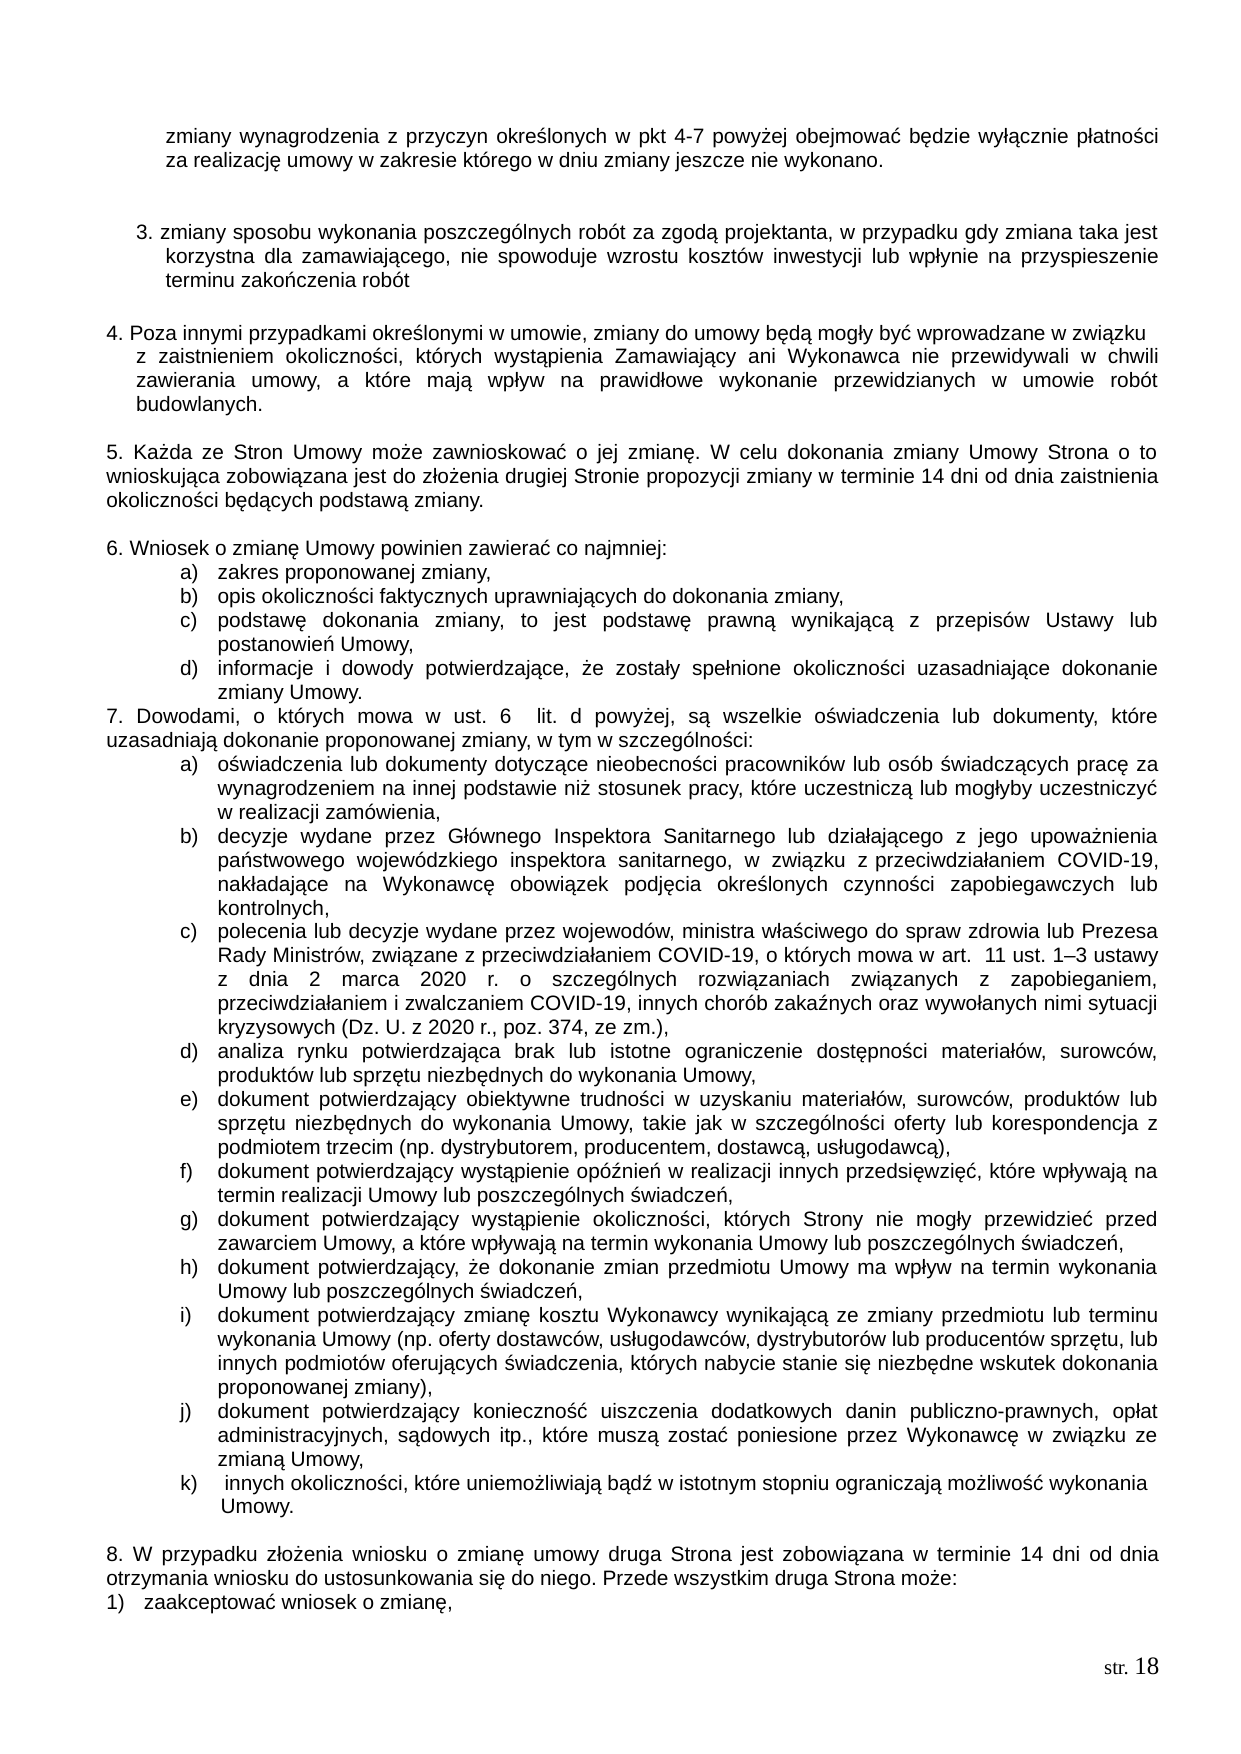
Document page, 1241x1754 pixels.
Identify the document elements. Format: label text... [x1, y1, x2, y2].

text 6. Wniosek o zmianę Umowy powinien zawierać co najmniej: [106, 536, 1159, 560]
text 4. Poza innymi przypadkami określonymi w umowie, zmiany do umowy będą mogły być wprowadzane w związku [106, 320, 1159, 344]
list dokument potwierdzający zmianę kosztu Wykonawcy wynikającą ze zmiany przedmiotu lub terminu wykonania Umowy (np. oferty dostawców, usługodawców, dystrybutorów lub producentów sprzętu, lub innych podmiotów oferujących świadczenia, których nabycie stanie się niezbędne wskutek dokonania proponowanej zmiany), [180, 1303, 1159, 1398]
list podstawę dokonania zmiany, to jest podstawę prawną wynikającą z przepisów Ustawy lub postanowień Umowy, [180, 608, 1159, 656]
text Umowy. [180, 1494, 1159, 1518]
list oświadczenia lub dokumenty dotyczące nieobecności pracowników lub osób świadczących pracę za wynagrodzeniem na innej podstawie niż stosunek pracy, które uczestniczą lub mogłyby uczestniczyć w realizacji zamówienia, [180, 752, 1159, 823]
list zakres proponowanej zmiany, [180, 560, 1159, 584]
text 5. Każda ze Stron Umowy może zawnioskować o jej zmianę. W celu dokonania zmiany Umowy Strona o to wnioskująca zobowiązana jest do złożenia drugiej Stronie propozycji zmiany w terminie 14 dni od dnia zaistnienia okoliczności będących podstawą zmiany. [106, 440, 1159, 512]
text 7. Dowodami, o których mowa w ust. 6 lit. d powyżej, są wszelkie oświadczenia lub dokumenty, które uzasadniają dokonanie proponowanej zmiany, w tym w szczególności: [106, 704, 1159, 752]
list zaakceptować wniosek o zmianę, [106, 1590, 1159, 1614]
list dokument potwierdzający konieczność uiszczenia dodatkowych danin publiczno-prawnych, opłat administracyjnych, sądowych itp., które muszą zostać poniesione przez Wykonawcę w związku ze zmianą Umowy, [180, 1398, 1159, 1470]
list innych okoliczności, które uniemożliwiają bądź w istotnym stopniu ograniczają możliwość wykonania [136, 1470, 1159, 1494]
text zmiany wynagrodzenia z przyczyn określonych w pkt 4-7 powyżej obejmować będzie wyłącznie płatności za realizację umowy w zakresie którego w dniu zmiany jeszcze nie wykonano. [136, 124, 1159, 172]
text 3. zmiany sposobu wykonania poszczególnych robót za zgodą projektanta, w przypadku gdy zmiana taka jest korzystna dla zamawiającego, nie spowoduje wzrostu kosztów inwestycji lub wpłynie na przyspieszenie terminu zakończenia robót [136, 220, 1159, 292]
list dokument potwierdzający, że dokonanie zmian przedmiotu Umowy ma wpływ na termin wykonania Umowy lub poszczególnych świadczeń, [180, 1255, 1159, 1303]
list decyzje wydane przez Głównego Inspektora Sanitarnego lub działającego z jego upoważnienia państwowego wojewódzkiego inspektora sanitarnego, w związku z przeciwdziałaniem COVID-19, nakładające na Wykonawcę obowiązek podjęcia określonych czynności zapobiegawczych lub kontrolnych, [180, 823, 1159, 919]
list dokument potwierdzający obiektywne trudności w uzyskaniu materiałów, surowców, produktów lub sprzętu niezbędnych do wykonania Umowy, takie jak w szczególności oferty lub korespondencja z podmiotem trzecim (np. dystrybutorem, producentem, dostawcą, usługodawcą), [180, 1087, 1159, 1159]
list dokument potwierdzający wystąpienie okoliczności, których Strony nie mogły przewidzieć przed zawarciem Umowy, a które wpływają na termin wykonania Umowy lub poszczególnych świadczeń, [180, 1207, 1159, 1255]
text 8. W przypadku złożenia wniosku o zmianę umowy druga Strona jest zobowiązana w terminie 14 dni od dnia otrzymania wniosku do ustosunkowania się do niego. Przede wszystkim druga Strona może: [106, 1542, 1159, 1590]
list analiza rynku potwierdzająca brak lub istotne ograniczenie dostępności materiałów, surowców, produktów lub sprzętu niezbędnych do wykonania Umowy, [180, 1039, 1159, 1087]
text z zaistnieniem okoliczności, których wystąpienia Zamawiający ani Wykonawca nie przewidywali w chwili zawierania umowy, a które mają wpływ na prawidłowe wykonanie przewidzianych w umowie robót budowlanych. [136, 344, 1159, 416]
list dokument potwierdzający wystąpienie opóźnień w realizacji innych przedsięwzięć, które wpływają na termin realizacji Umowy lub poszczególnych świadczeń, [180, 1159, 1159, 1207]
list polecenia lub decyzje wydane przez wojewodów, ministra właściwego do spraw zdrowia lub Prezesa Rady Ministrów, związane z przeciwdziałaniem COVID-19, o których mowa w art. 11 ust. 1–3 ustawy z dnia 2 marca 2020 r. o szczególnych rozwiązaniach związanych z zapobieganiem, przeciwdziałaniem i zwalczaniem COVID-19, innych chorób zakaźnych oraz wywołanych nimi sytuacji kryzysowych (Dz. U. z 2020 r., poz. 374, ze zm.), [180, 919, 1159, 1039]
list informacje i dowody potwierdzające, że zostały spełnione okoliczności uzasadniające dokonanie zmiany Umowy. [180, 656, 1159, 704]
list opis okoliczności faktycznych uprawniających do dokonania zmiany, [180, 584, 1159, 608]
